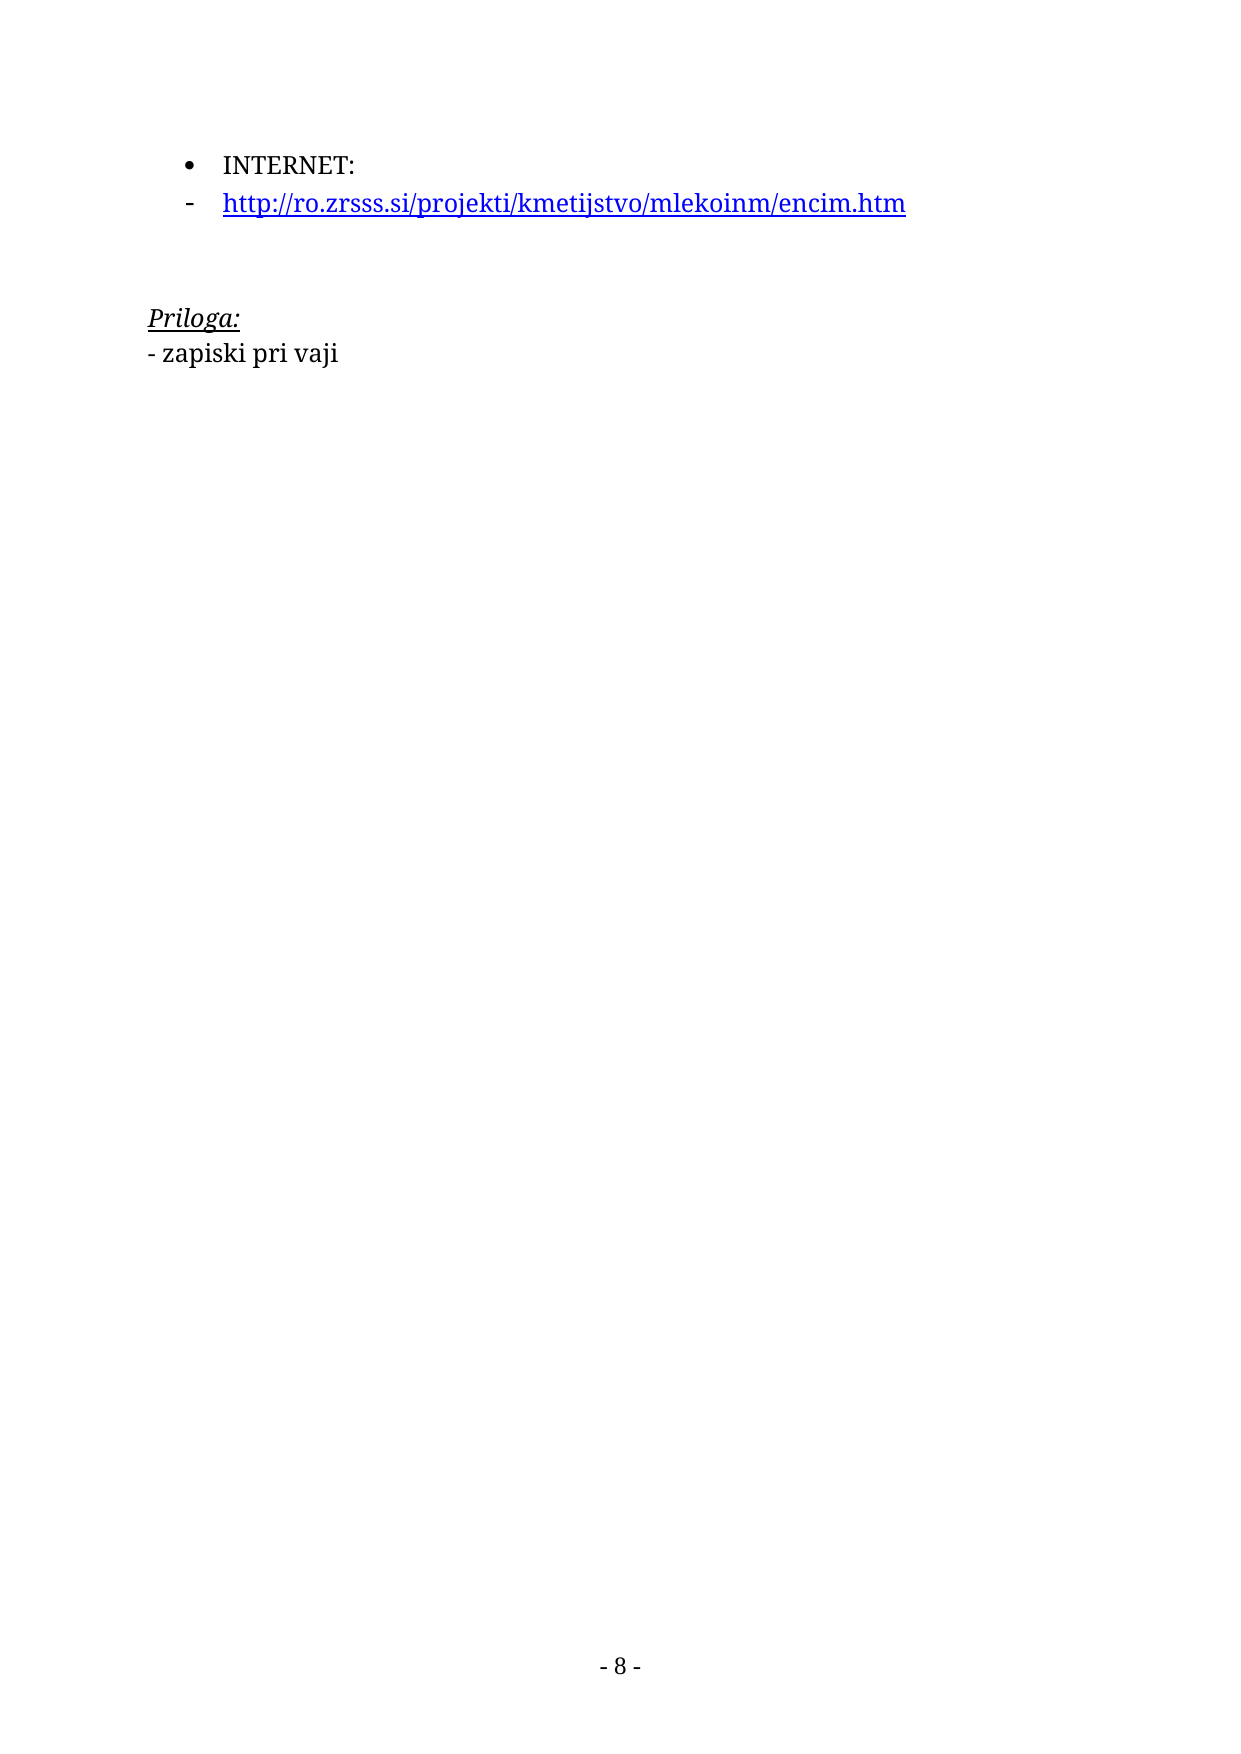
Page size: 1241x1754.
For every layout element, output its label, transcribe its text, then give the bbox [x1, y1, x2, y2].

list INTERNET: [185, 148, 1093, 182]
list http://ro.zrsss.si/projekti/kmetijstvo/mlekoinm/encim.htm [185, 182, 1093, 221]
text - zapiski pri vaji [148, 335, 1093, 369]
text Priloga: [148, 301, 1093, 335]
